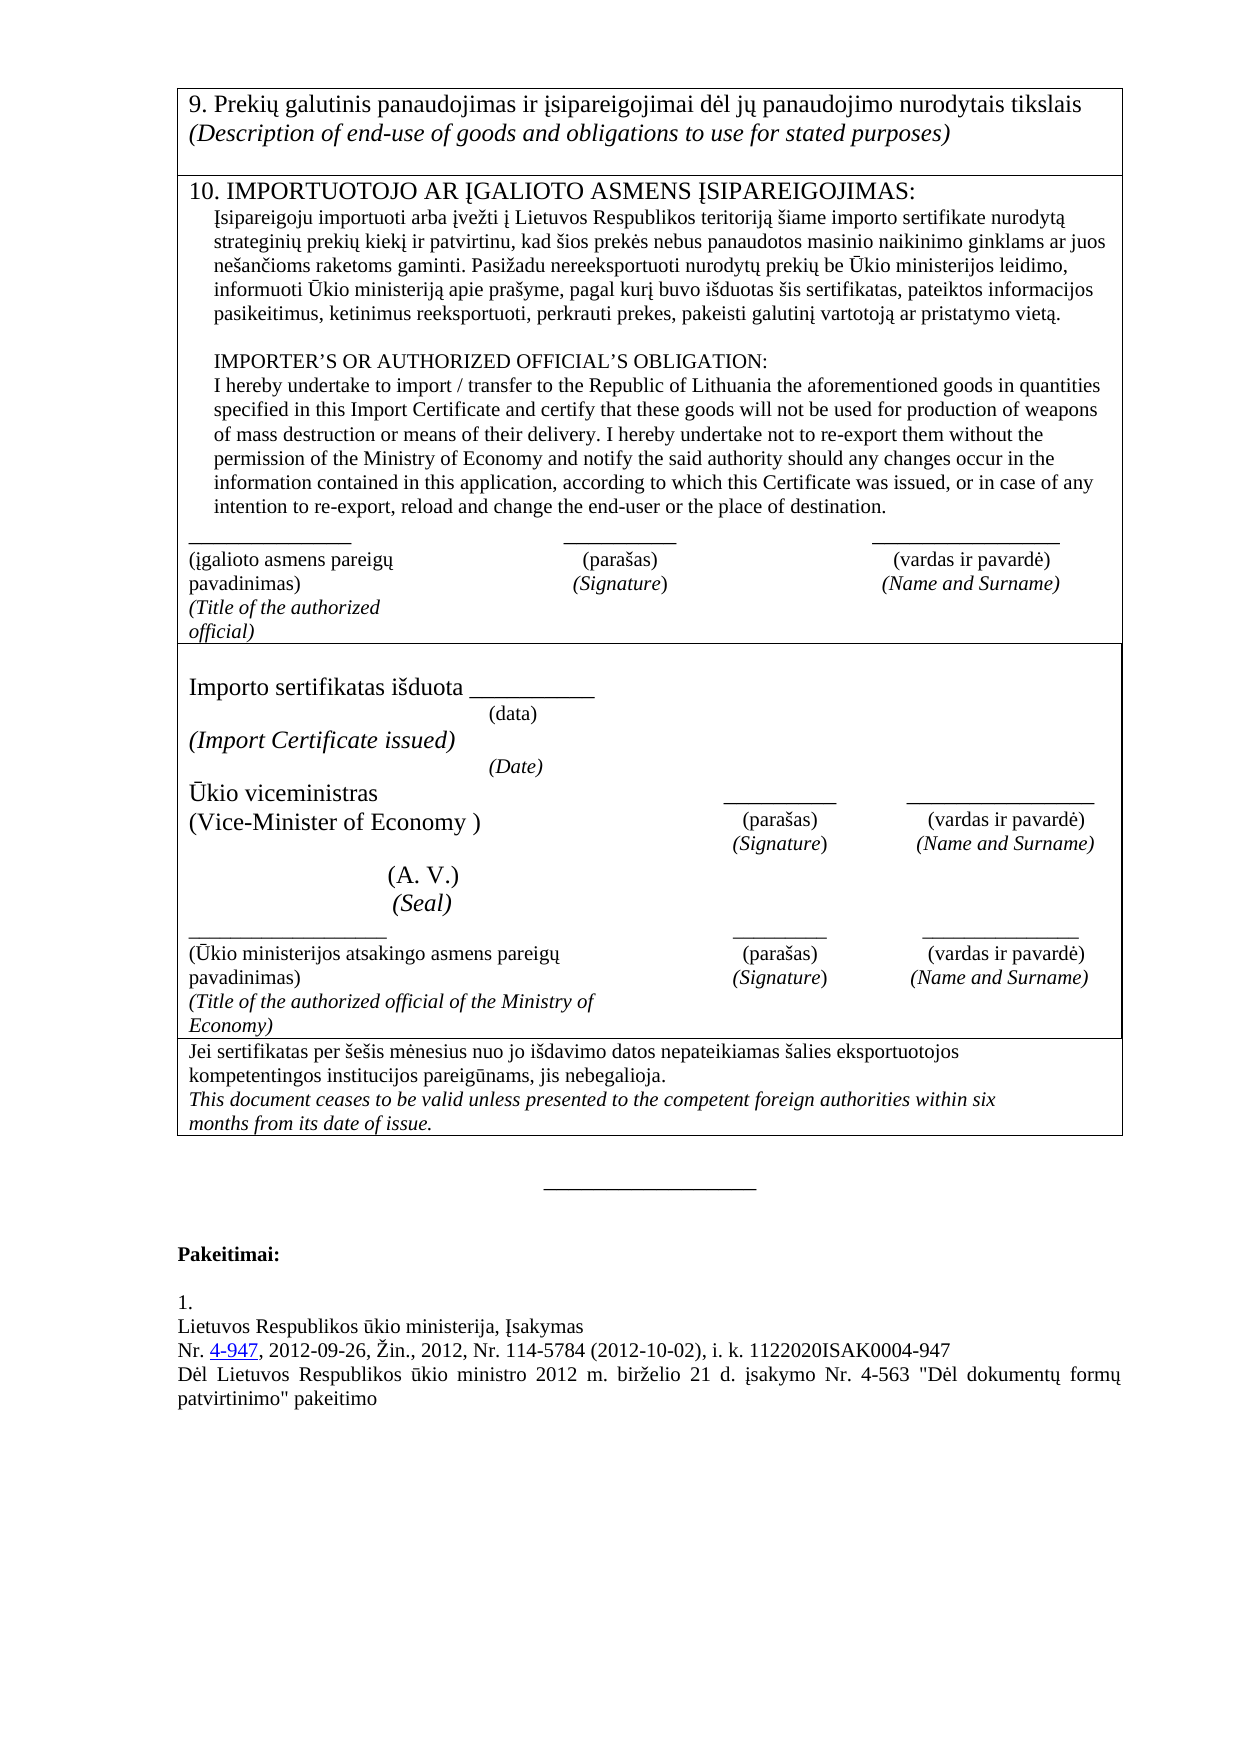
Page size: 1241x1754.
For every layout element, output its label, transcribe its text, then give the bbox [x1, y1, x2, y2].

table_cell _________ (parašas) (Signature) [669, 917, 891, 1037]
table_cell Jei sertifikatas per šešis mėnesius nuo jo išdavimo datos nepateikiamas šalies eksportuotojos kompetentingos institucijos pareigūnams, jis nebegalioja. This document ceases to be valid unless presented to the competent foreign authorities within six months from its date of issue. [178, 1039, 1051, 1135]
table_cell Ūkio viceministras (Vice-Minister of Economy ) (A. V.) (Seal) [178, 778, 669, 917]
table_cell [891, 644, 1121, 778]
table_cell Importo sertifikatas išduota __________ (data) (Import Certificate issued) (Date) [178, 644, 669, 778]
table_cell _________ (parašas) (Signature) [419, 518, 821, 643]
table_cell _______________ (vardas ir pavardė) (Name and Surname) [891, 778, 1121, 917]
text 1. [177, 1289, 1122, 1314]
text Dėl Lietuvos Respublikos ūkio ministro 2012 m. birželio 21 d. įsakymo Nr. 4-563 "Dėl dokumentų formų patvirtinimo" pakeitimo [177, 1362, 1122, 1410]
text _________________ [177, 1164, 1122, 1193]
text Lietuvos Respublikos ūkio ministerija, Įsakymas [177, 1314, 1122, 1338]
table_cell 9. Prekių galutinis panaudojimas ir įsipareigojimai dėl jų panaudojimo nurodytais tikslais (Description of end-use of goods and obligations to use for stated purposes) [178, 89, 1122, 175]
table_cell [1089, 1039, 1122, 1135]
table_cell _______________ (vardas ir pavardė) (Name and Surname) [891, 917, 1121, 1037]
table_cell [1051, 1039, 1088, 1135]
table_cell ___________________ (Ūkio ministerijos atsakingo asmens pareigų pavadinimas) (Title of the authorized official of the Ministry of Economy) [178, 917, 669, 1037]
text Nr. 4-947, 2012-09-26, Žin., 2012, Nr. 114-5784 (2012-10-02), i. k. 1122020ISAK0004-947 [177, 1338, 1122, 1362]
table_cell [669, 644, 891, 778]
table_cell 10. IMPORTUOTOJO AR ĮGALIOTO ASMENS ĮSIPAREIGOJIMAS: Įsipareigoju importuoti arba įvežti į Lietuvos Respublikos teritoriją šiame importo sertifikate nurodytą strateginių prekių kiekį ir patvirtinu, kad šios prekės nebus panaudotos masinio naikinimo ginklams ar juos nešančioms raketoms gaminti. Pasižadu nereeksportuoti nurodytų prekių be Ūkio ministerijos leidimo, informuoti Ūkio ministeriją apie prašyme, pagal kurį buvo išduotas šis sertifikatas, pateiktos informacijos pasikeitimus, ketinimus reeksportuoti, perkrauti prekes, pakeisti galutinį vartotoją ar pristatymo vietą. IMPORTER’S OR AUTHORIZED OFFICIAL’S OBLIGATION: I hereby undertake to import / transfer to the Republic of Lithuania the aforementioned goods in quantities specified in this Import Certificate and certify that these goods will not be used for production of weapons of mass destruction or means of their delivery. I hereby undertake not to re-export them without the permission of the Ministry of Economy and notify the said authority should any changes occur in the information contained in this application, according to which this Certificate was issued, or in case of any intention to re-export, reload and change the end-user or the place of destination. [178, 176, 1122, 518]
table_cell _________ (parašas) (Signature) [669, 778, 891, 917]
table_cell _____________ (įgalioto asmens pareigų pavadinimas) (Title of the authorized official) [178, 518, 418, 643]
table_cell _______________ (vardas ir pavardė) (Name and Surname) [821, 518, 1122, 643]
text Pakeitimai: [177, 1241, 1122, 1266]
